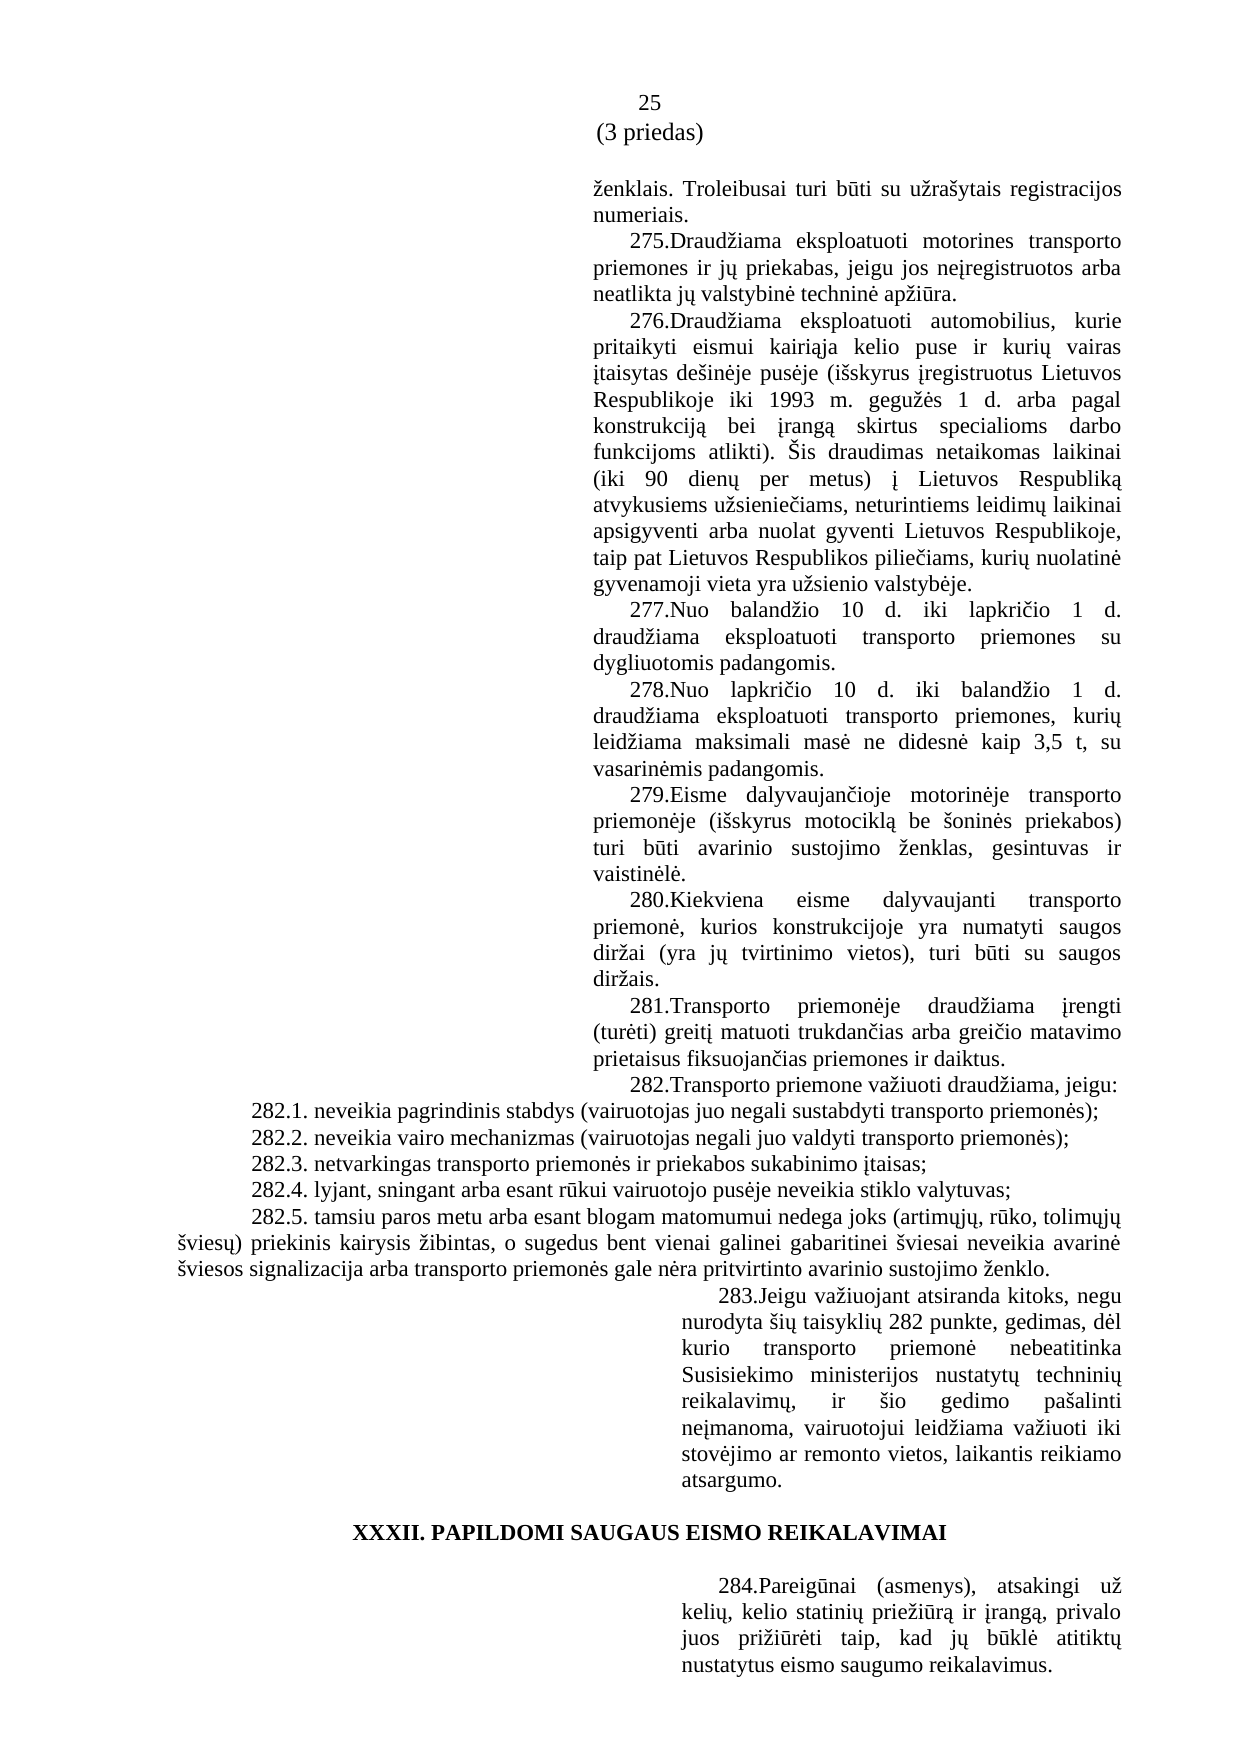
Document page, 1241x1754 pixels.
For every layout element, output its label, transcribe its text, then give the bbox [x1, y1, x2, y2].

list Nuo balandžio 10 d. iki lapkričio 1 d. draudžiama eksploatuoti transporto priemones su dygliuotomis padangomis. [556, 597, 1122, 676]
text 282.3. netvarkingas transporto priemonės ir priekabos sukabinimo įtaisas; [177, 1150, 1122, 1176]
list Eisme dalyvaujančioje motorinėje transporto priemonėje (išskyrus motociklą be šoninės priekabos) turi būti avarinio sustojimo ženklas, gesintuvas ir vaistinėlė. [556, 781, 1122, 886]
list ženklais. Troleibusai turi būti su užrašytais registracijos numeriais. [556, 175, 1122, 228]
list Transporto priemonėje draudžiama įrengti (turėti) greitį matuoti trukdančias arba greičio matavimo prietaisus fiksuojančias priemones ir daiktus. [556, 992, 1122, 1071]
list Nuo lapkričio 10 d. iki balandžio 1 d. draudžiama eksploatuoti transporto priemones, kurių leidžiama maksimali masė ne didesnė kaip 3,5 t, su vasarinėmis padangomis. [556, 676, 1122, 781]
text 282.2. neveikia vairo mechanizmas (vairuotojas negali juo valdyti transporto priemonės); [177, 1124, 1122, 1150]
list Jeigu važiuojant atsiranda kitoks, negu nurodyta šių taisyklių 282 punkte, gedimas, dėl kurio transporto priemonė nebeatitinka Susisiekimo ministerijos nustatytų techninių reikalavimų, ir šio gedimo pašalinti neįmanoma, vairuotojui leidžiama važiuoti iki stovėjimo ar remonto vietos, laikantis reikiamo atsargumo. [644, 1282, 1122, 1493]
list Draudžiama eksploatuoti motorines transporto priemones ir jų priekabas, jeigu jos neįregistruotos arba neatlikta jų valstybinė techninė apžiūra. [556, 228, 1122, 307]
list Transporto priemone važiuoti draudžiama, jeigu: [556, 1071, 1122, 1097]
list Pareigūnai (asmenys), atsakingi už kelių, kelio statinių priežiūrą ir įrangą, privalo juos prižiūrėti taip, kad jų būklė atitiktų nustatytus eismo saugumo reikalavimus. [644, 1572, 1122, 1677]
list Draudžiama eksploatuoti automobilius, kurie pritaikyti eismui kairiąja kelio puse ir kurių vairas įtaisytas dešinėje pusėje (išskyrus įregistruotus Lietuvos Respublikoje iki 1993 m. gegužės 1 d. arba pagal konstrukciją bei įrangą skirtus specialioms darbo funkcijoms atlikti). Šis draudimas netaikomas laikinai (iki 90 dienų per metus) į Lietuvos Respubliką atvykusiems užsieniečiams, neturintiems leidimų laikinai apsigyventi arba nuolat gyventi Lietuvos Respublikoje, taip pat Lietuvos Respublikos piliečiams, kurių nuolatinė gyvenamoji vieta yra užsienio valstybėje. [556, 307, 1122, 597]
subtitle XXXII. Papildomi saugaus eismo reikalavimai [177, 1519, 1122, 1545]
text 282.4. lyjant, sningant arba esant rūkui vairuotojo pusėje neveikia stiklo valytuvas; [177, 1176, 1122, 1203]
text 282.5. tamsiu paros metu arba esant blogam matomumui nedega joks (artimųjų, rūko, tolimųjų šviesų) priekinis kairysis žibintas, o sugedus bent vienai galinei gabaritinei šviesai neveikia avarinė šviesos signalizacija arba transporto priemonės gale nėra pritvirtinto avarinio sustojimo ženklo. [177, 1203, 1122, 1282]
list Kiekviena eisme dalyvaujanti transporto priemonė, kurios konstrukcijoje yra numatyti saugos diržai (yra jų tvirtinimo vietos), turi būti su saugos diržais. [556, 886, 1122, 992]
text 282.1. neveikia pagrindinis stabdys (vairuotojas juo negali sustabdyti transporto priemonės); [177, 1097, 1122, 1124]
